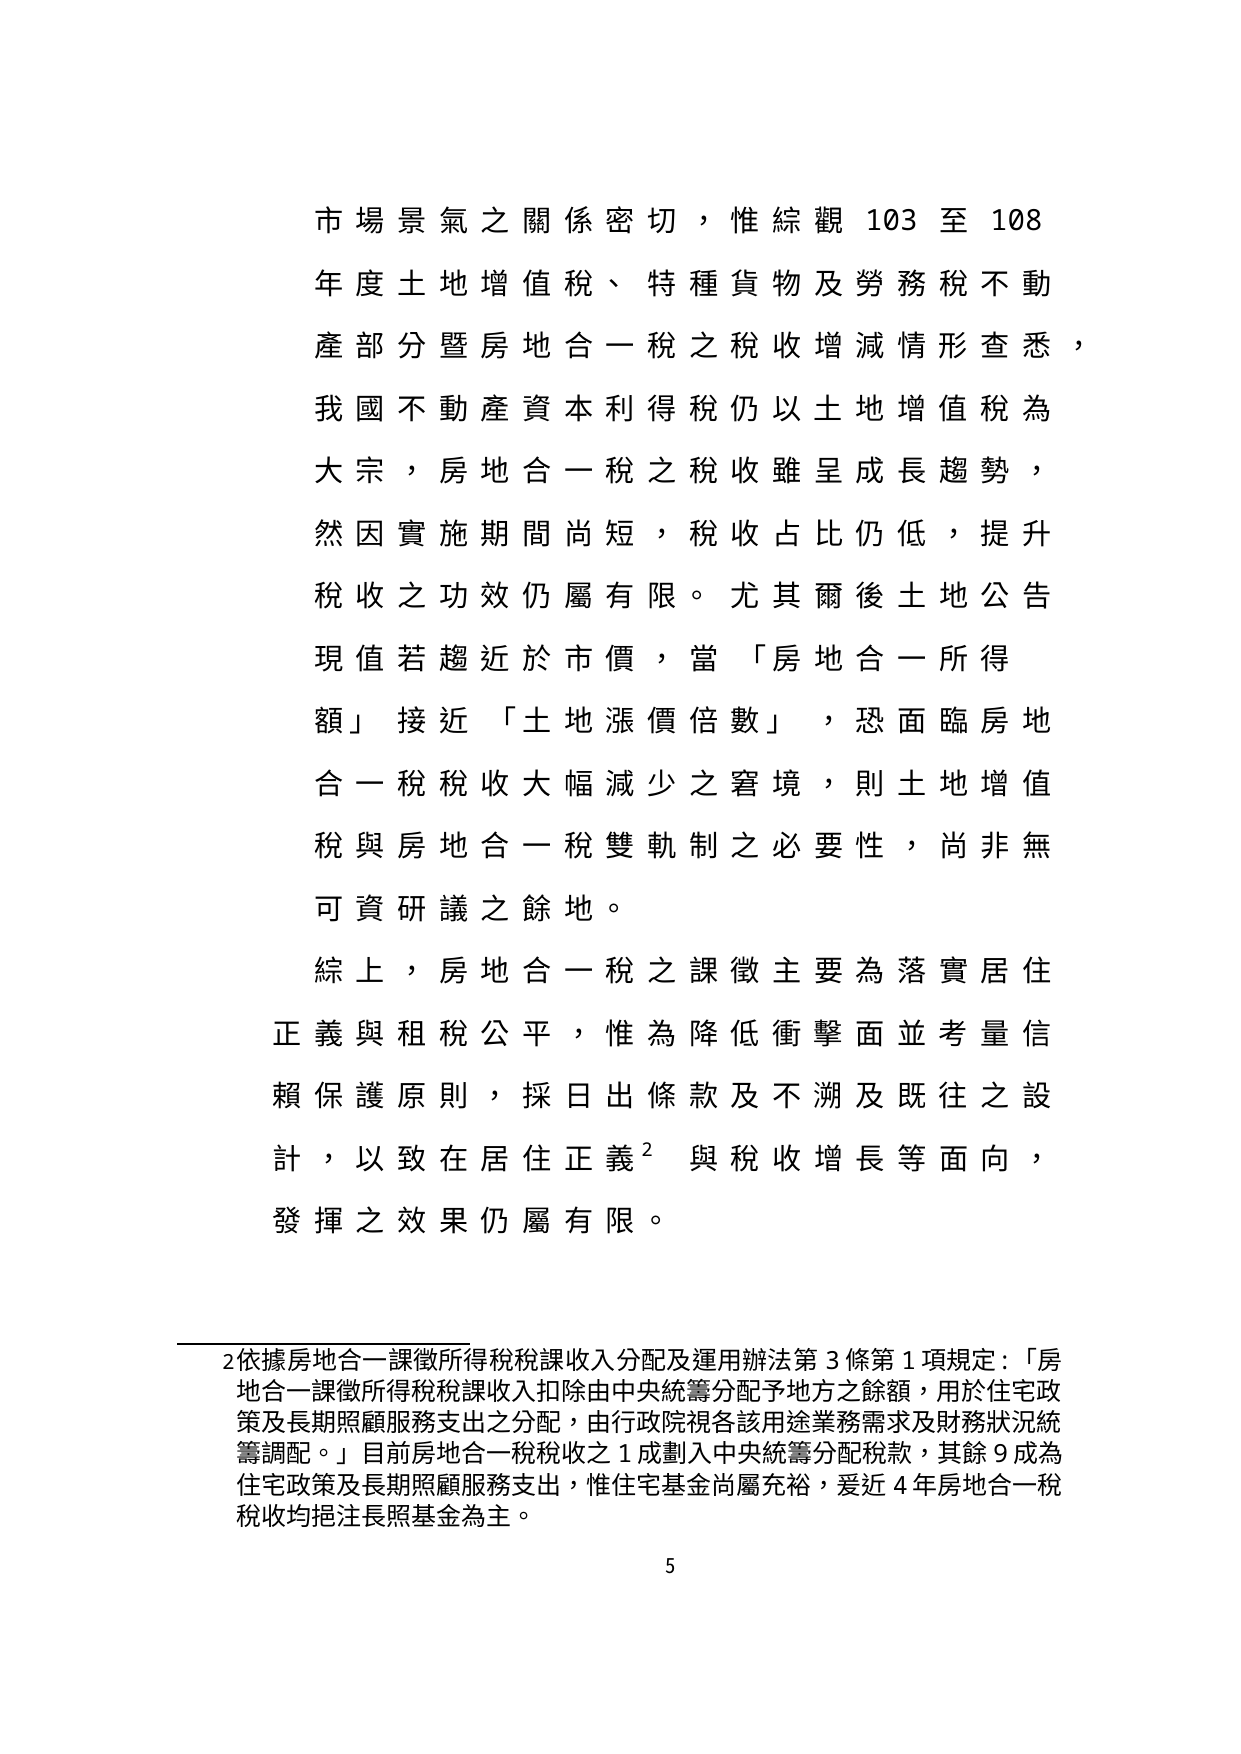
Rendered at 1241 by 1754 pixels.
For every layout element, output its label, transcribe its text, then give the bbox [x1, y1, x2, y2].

text 綜上，房地合一稅之課徵主要為落實居住正義與租稅公平，惟為降低衝擊面並考量信賴保護原則，採日出條款及不溯及既往之設計，以致在居住正義與稅收增長等面向，發揮之效果仍屬有限。 [242, 927, 1058, 1240]
text 依據房地合一課徵所得稅稅課收入分配及運用辦法第3條第1項規定:「房地合一課徵所得稅稅課收入扣除由中央統籌分配予地方之餘額，用於住宅政策及長期照顧服務支出之分配，由行政院視各該用途業務需求及財務狀況統籌調配。」目前房地合一稅稅收之1成劃入中央統籌分配稅款，其餘9成為住宅政策及長期照顧服務支出，惟住宅基金尚屬充裕，爰近4年房地合一稅稅收均挹注長照基金為主。 [222, 1344, 1063, 1532]
text 3.不動產資本利得之稅收多寡雖與房地產市場景氣之關係密切，惟綜觀103至108年度土地增值稅、特種貨物及勞務稅不動產部分暨房地合一稅之稅收增減情形查悉，我國不動產資本利得稅仍以土地增值稅為大宗，房地合一稅之稅收雖呈成長趨勢，然因實施期間尚短，稅收占比仍低，提升稅收之功效仍屬有限。尤其爾後土地公告現值若趨近於市價，當「房地合一所得額」接近「土地漲價倍數」，恐面臨房地合一稅稅收大幅減少之窘境，則土地增值稅與房地合一稅雙軌制之必要性，尚非無可資研議之餘地。 [271, 177, 1058, 927]
